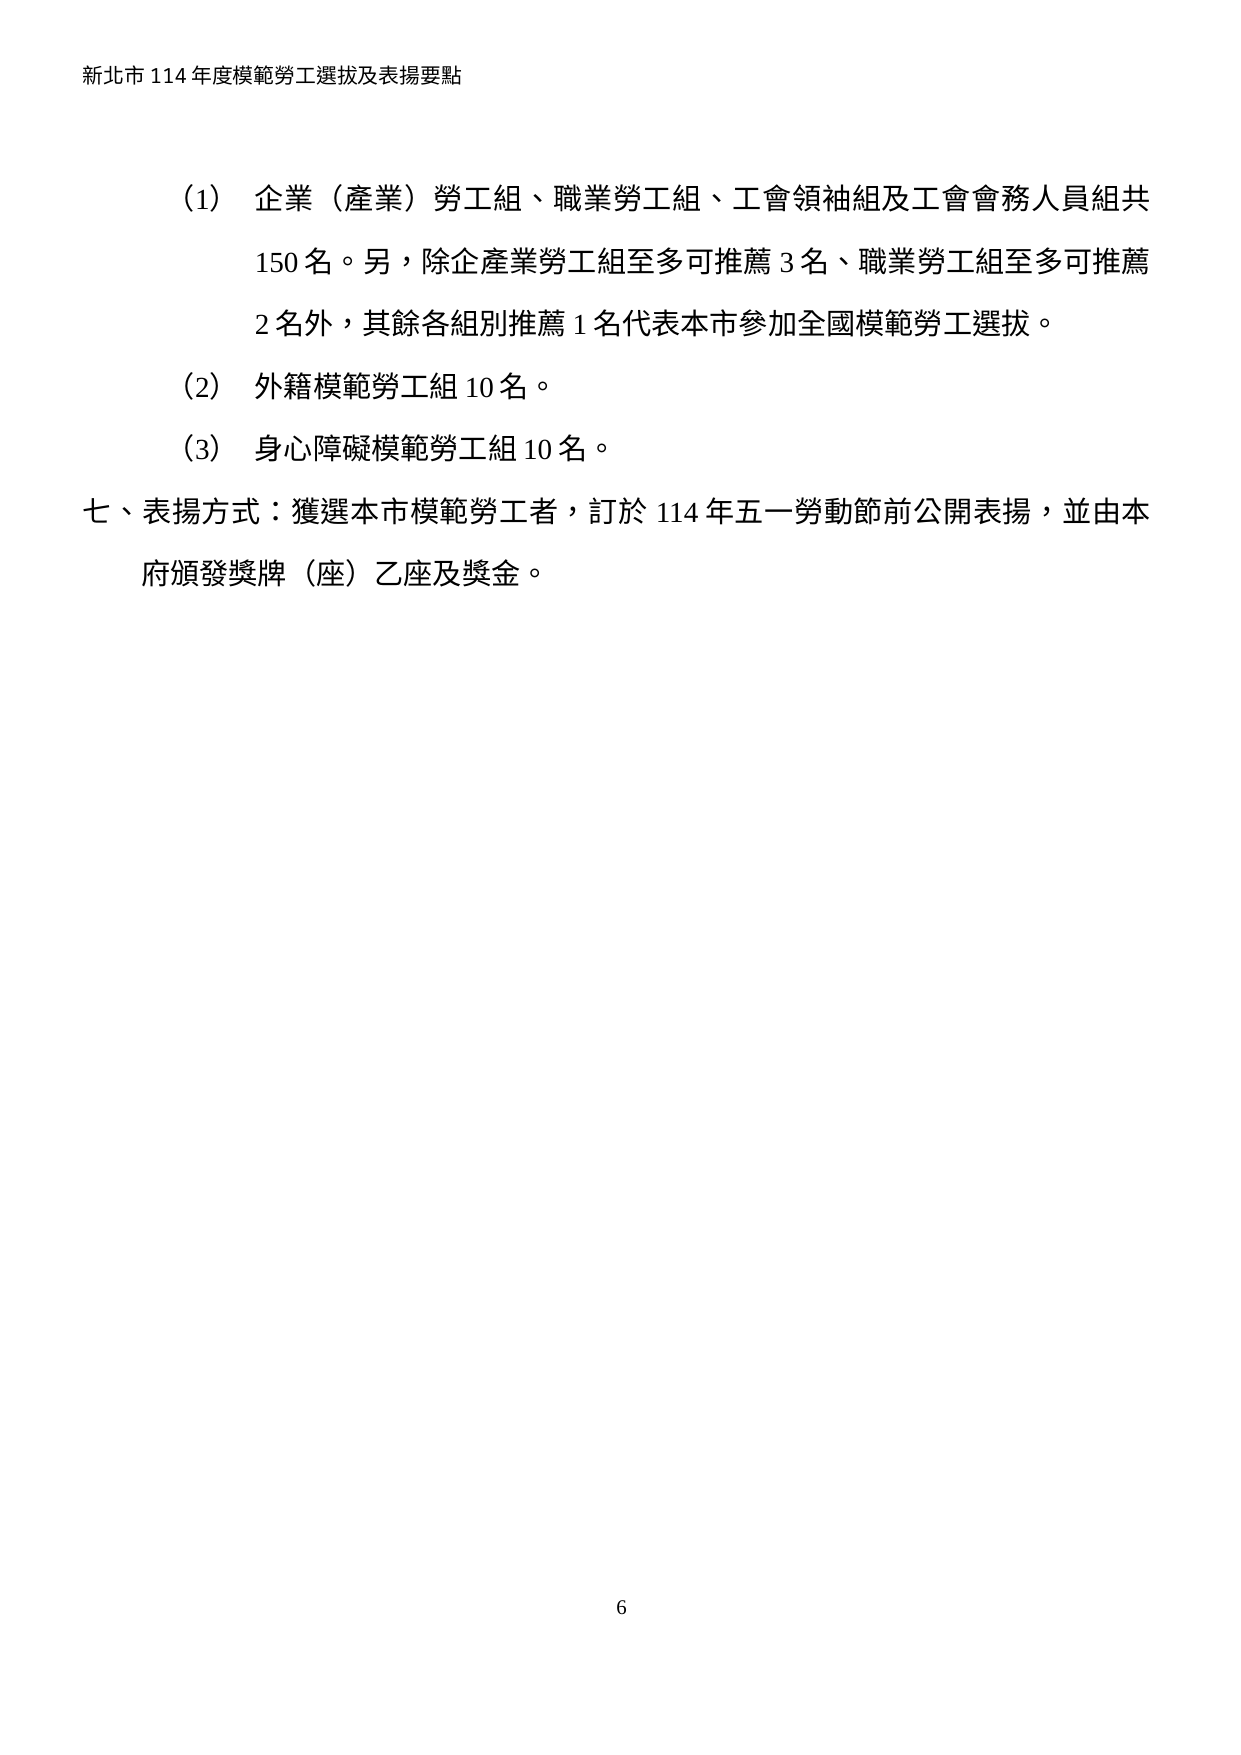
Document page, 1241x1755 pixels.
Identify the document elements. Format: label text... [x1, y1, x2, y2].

list 身心障礙模範勞工組10名。 [166, 405, 1152, 468]
text 七、表揚方式：獲選本市模範勞工者，訂於114年五一勞動節前公開表揚，並由本府頒發獎牌（座）乙座及獎金。 [83, 468, 1152, 593]
list 外籍模範勞工組10名。 [166, 343, 1152, 405]
list 企業（產業）勞工組、職業勞工組、工會領袖組及工會會務人員組共150名。另，除企產業勞工組至多可推薦3名、職業勞工組至多可推薦2名外，其餘各組別推薦1名代表本市參加全國模範勞工選拔。 [166, 155, 1152, 343]
